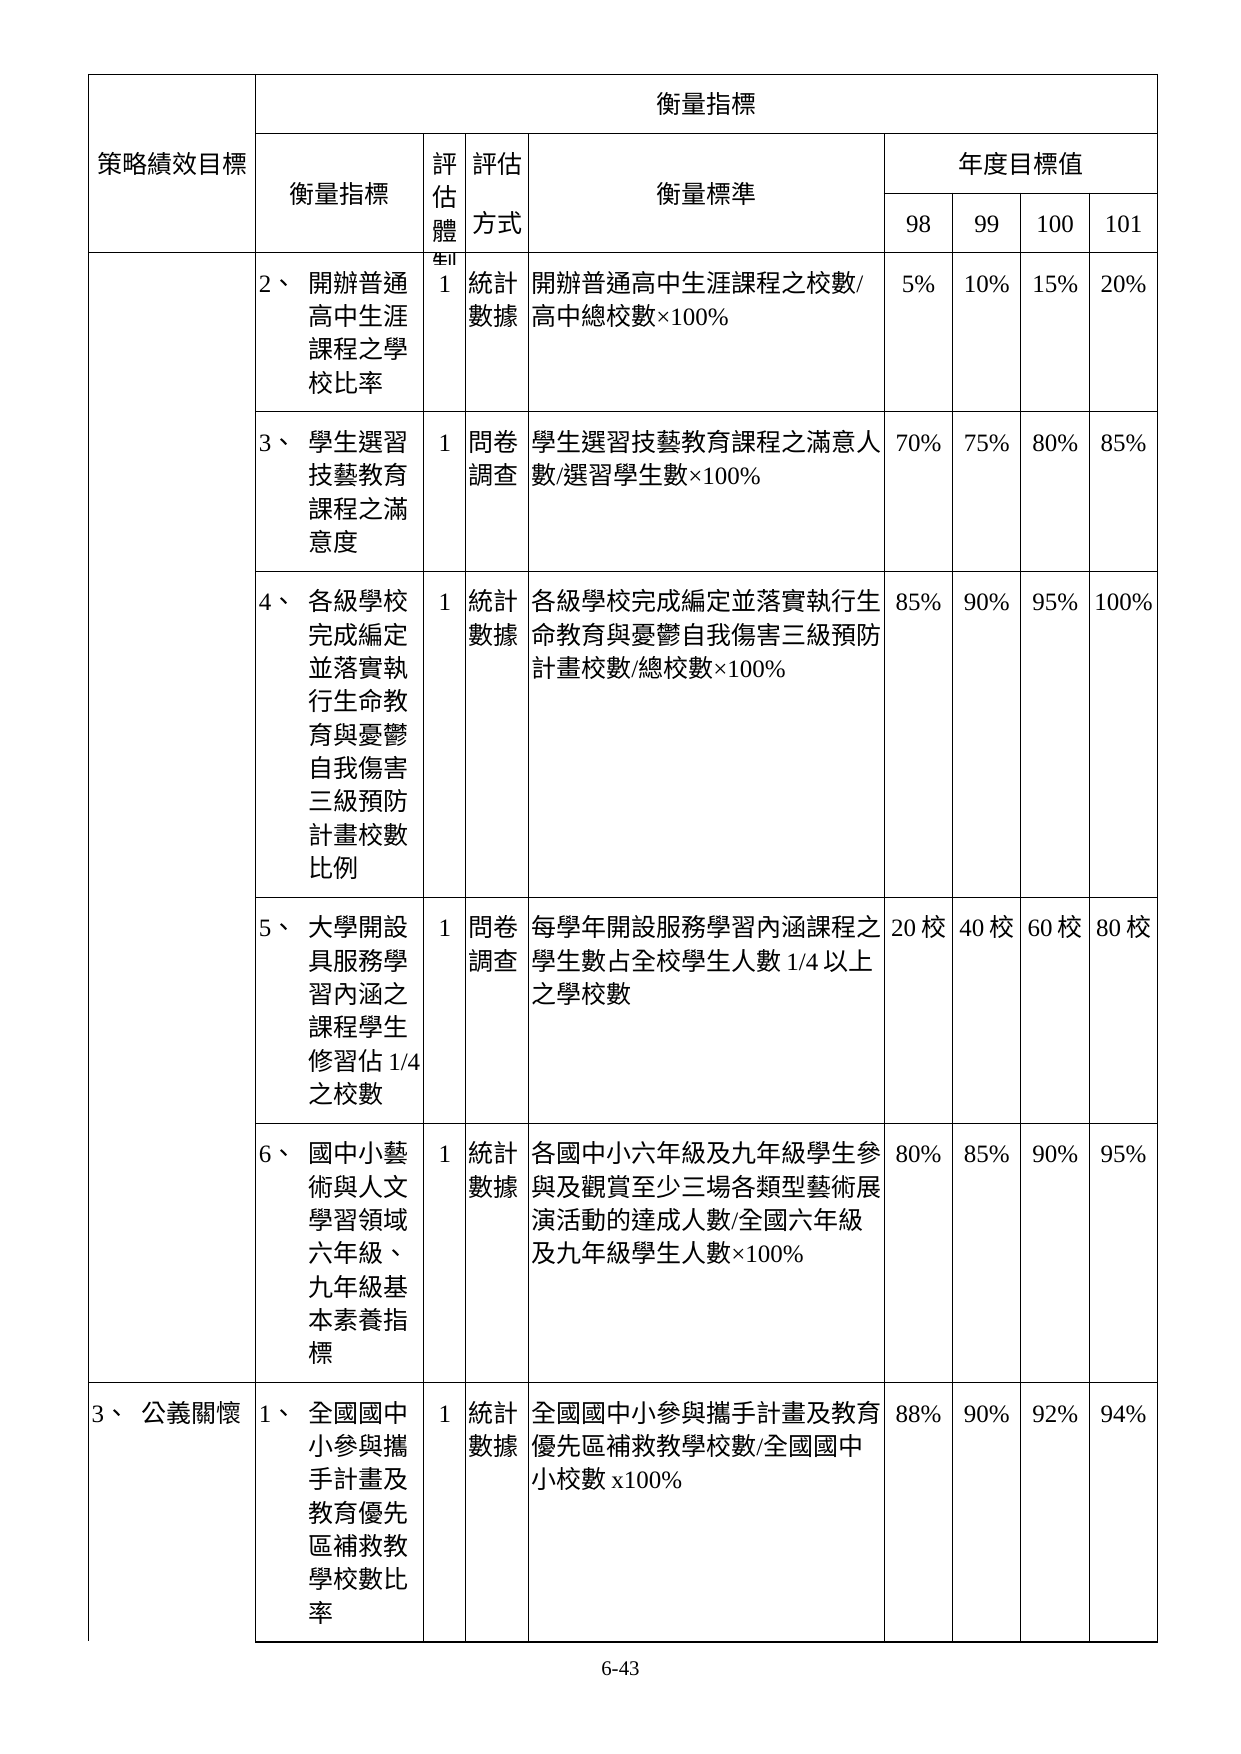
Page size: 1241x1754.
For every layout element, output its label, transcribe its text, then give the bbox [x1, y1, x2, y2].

table_cell 衡量標準 [529, 134, 884, 252]
table_cell 大學開設具服務學習內涵之課程學生修習佔1/4之校數 [256, 898, 423, 1123]
table_cell 101 [1090, 194, 1157, 252]
table_cell 評估體制 [424, 134, 465, 252]
table_cell 98 [885, 194, 952, 252]
table_cell 統計數據 [466, 572, 528, 897]
table_cell 90% [1021, 1124, 1089, 1382]
table_cell 問卷調查 [466, 412, 528, 571]
table_cell 開辦普通高中生涯課程之學校比率 [256, 253, 423, 411]
table_cell 85% [1090, 412, 1157, 571]
table_cell 1 [424, 1383, 465, 1641]
table_cell 1 [424, 572, 465, 897]
table_cell 20% [1090, 253, 1157, 411]
table_cell 90% [953, 572, 1020, 897]
table_cell 問卷調查 [466, 898, 528, 1123]
table_cell 年度目標值 [885, 134, 1157, 192]
table_cell 70% [885, 412, 952, 571]
table_cell 國中小藝術與人文學習領域六年級、九年級基本素養指標 [256, 1124, 423, 1382]
table_cell 統計數據 [466, 1124, 528, 1382]
table_cell 1 [424, 1124, 465, 1382]
table_cell 1 [424, 898, 465, 1123]
table_cell 85% [953, 1124, 1020, 1382]
table_cell 80% [1021, 412, 1089, 571]
table_cell 75% [953, 412, 1020, 571]
table_cell 95% [1090, 1124, 1157, 1382]
table_cell 學生選習技藝教育課程之滿意人數/選習學生數×100% [529, 412, 884, 571]
table_cell 94% [1090, 1383, 1157, 1641]
table_cell 各國中小六年級及九年級學生參與及觀賞至少三場各類型藝術展演活動的達成人數/全國六年級及九年級學生人數×100% [529, 1124, 884, 1382]
table_cell 評估 方式 [466, 134, 528, 252]
table_cell 1 [424, 412, 465, 571]
table_cell 40校 [953, 898, 1020, 1123]
table_cell 學生選習技藝教育課程之滿意度 [256, 412, 423, 571]
table_cell 開辦普通高中生涯課程之校數/高中總校數×100% [529, 253, 884, 411]
table_cell [89, 253, 255, 411]
table_cell 各級學校完成編定並落實執行生命教育與憂鬱自我傷害三級預防計畫校數比例 [256, 572, 423, 897]
table_cell 88% [885, 1383, 952, 1641]
table_cell 各級學校完成編定並落實執行生命教育與憂鬱自我傷害三級預防計畫校數/總校數×100% [529, 572, 884, 897]
table_cell 10% [953, 253, 1020, 411]
table_cell 20校 [885, 898, 952, 1123]
table_cell 80校 [1090, 898, 1157, 1123]
table_cell [89, 571, 255, 897]
table_cell 85% [885, 572, 952, 897]
table_cell 統計數據 [466, 253, 528, 411]
table_cell [89, 897, 255, 1123]
table_cell 全國國中小參與攜手計畫及教育優先區補救教學校數比率 [256, 1383, 423, 1641]
table_cell 衡量指標 [256, 134, 423, 252]
table_cell 60校 [1021, 898, 1089, 1123]
table_header 衡量指標 [256, 75, 1157, 133]
table_cell [89, 411, 255, 571]
table_cell 1 [424, 253, 465, 411]
table_cell 5% [885, 253, 952, 411]
table_cell 100 [1021, 194, 1089, 252]
table_cell 100% [1090, 572, 1157, 897]
table_cell 每學年開設服務學習內涵課程之學生數占全校學生人數1/4以上之學校數 [529, 898, 884, 1123]
table_cell 統計數據 [466, 1383, 528, 1641]
table_cell 95% [1021, 572, 1089, 897]
table_cell 15% [1021, 253, 1089, 411]
table_cell [89, 1123, 255, 1382]
table_cell 全國國中小參與攜手計畫及教育優先區補救教學校數/全國國中小校數x100% [529, 1383, 884, 1641]
table_cell 80% [885, 1124, 952, 1382]
table_cell 90% [953, 1383, 1020, 1641]
table_cell 公義關懷 [89, 1383, 255, 1641]
table_cell 92% [1021, 1383, 1089, 1641]
table_header 策略績效目標 [89, 75, 255, 252]
table_cell 99 [953, 194, 1020, 252]
